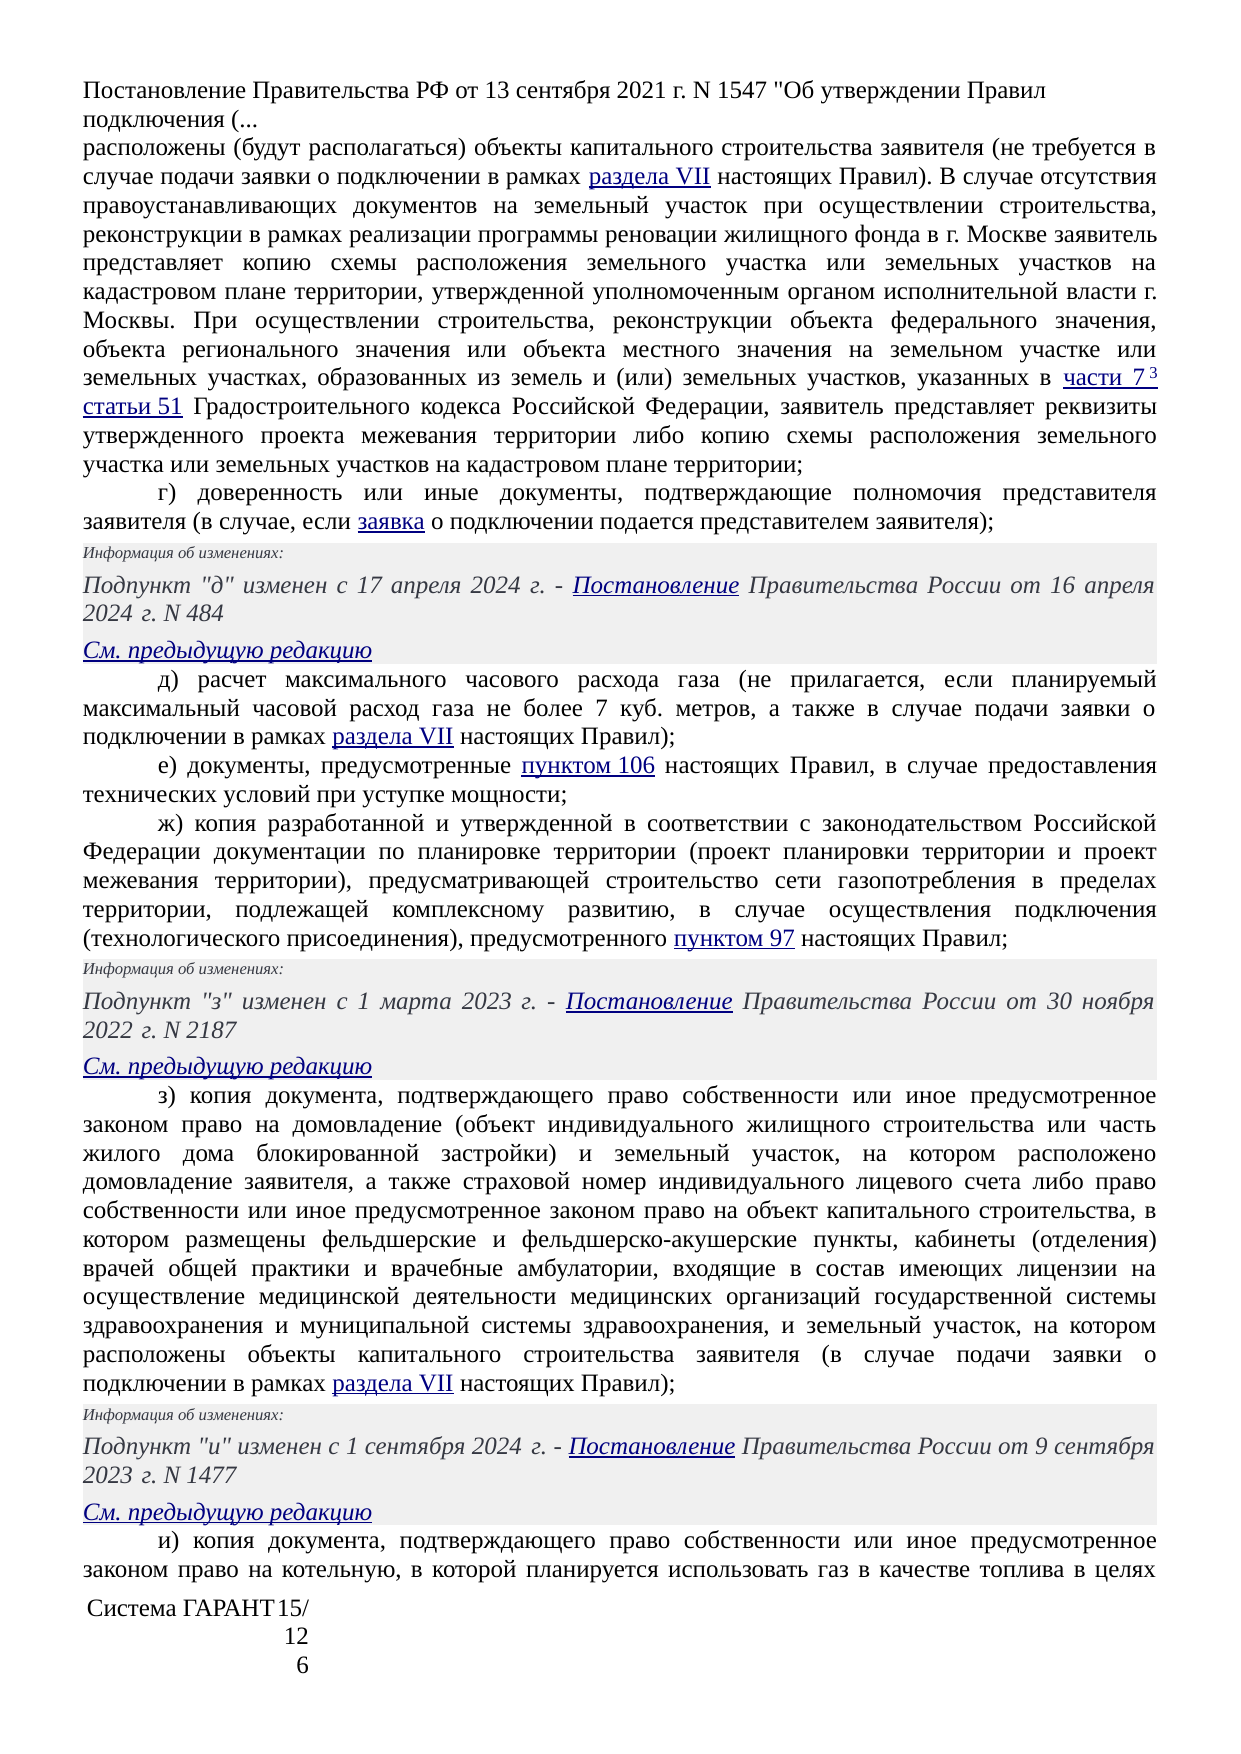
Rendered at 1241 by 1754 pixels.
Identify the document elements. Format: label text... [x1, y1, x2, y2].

text Подпункт "з" изменен с 1 марта 2023 г. - Постановление Правительства России от 30 ноября 2022 г. N 2187 [239, 1013, 1157, 1044]
text расположены (будут располагаться) объекты капитального строительства заявителя (не требуется в случае подачи заявки о подключении в рамках раздела VII настоящих Правил). В случае отсутствия правоустанавливающих документов на земельный участок при осуществлении строительства, реконструкции в рамках реализации программы реновации жилищного фонда в г. Москве заявитель представляет копию схемы расположения земельного участка или земельных участков на кадастровом плане территории, утвержденной уполномоченным органом исполнительной власти г. Москвы. При осуществлении строительства, реконструкции объекта федерального значения, объекта регионального значения или объекта местного значения на земельном участке или земельных участках, образованных из земель и (или) земельных участков, указанных в части 7 3 статьи 51 Градостроительного кодекса Российской Федерации, заявитель представляет реквизиты утвержденного проекта межевания территории либо копию схемы расположения земельного участка или земельных участков на кадастровом плане территории; [83, 132, 1157, 477]
text Информация об изменениях: [286, 1404, 1157, 1423]
text Информация об изменениях: [286, 959, 1157, 978]
text См. предыдущую редакцию [374, 635, 1157, 664]
text и) копия документа, подтверждающего право собственности или иное предусмотренное законом право на котельную, в которой планируется использовать газ в качестве топлива в целях [83, 1525, 1157, 1583]
text е) документы, предусмотренные пунктом 106 настоящих Правил, в случае предоставления технических условий при уступке мощности; [83, 750, 1157, 808]
text ж) копия разработанной и утвержденной в соответствии с законодательством Российской Федерации документации по планировке территории (проект планировки территории и проект межевания территории), предусматривающей строительство сети газопотребления в пределах территории, подлежащей комплексному развитию, в случае осуществления подключения (технологического присоединения), предусмотренного пунктом 97 настоящих Правил; [83, 808, 1157, 951]
text См. предыдущую редакцию [374, 1497, 1157, 1525]
text Подпункт "д" изменен с 17 апреля 2024 г. - Постановление Правительства России от 16 апреля 2024 г. N 484 [83, 596, 1157, 627]
text Подпункт "и" изменен с 1 сентября 2024 г. - Постановление Правительства России от 9 сентября 2023 г. N 1477 [239, 1431, 1157, 1489]
text д) расчет максимального часового расхода газа (не прилагается, если планируемый максимальный часовой расход газа не более 7 куб. метров, а также в случае подачи заявки о подключении в рамках раздела VII настоящих Правил); [83, 664, 1157, 750]
text Информация об изменениях: [286, 543, 1157, 562]
text См. предыдущую редакцию [374, 1051, 1157, 1080]
text г) доверенность или иные документы, подтверждающие полномочия представителя заявителя (в случае, если заявка о подключении подается представителем заявителя); [83, 477, 1157, 535]
text з) копия документа, подтверждающего право собственности или иное предусмотренное законом право на домовладение (объект индивидуального жилищного строительства или часть жилого дома блокированной застройки) и земельный участок, на котором расположено домовладение заявителя, а также страховой номер индивидуального лицевого счета либо право собственности или иное предусмотренное законом право на объект капитального строительства, в котором размещены фельдшерские и фельдшерско-акушерские пункты, кабинеты (отделения) врачей общей практики и врачебные амбулатории, входящие в состав имеющих лицензии на осуществление медицинской деятельности медицинских организаций государственной системы здравоохранения и муниципальной системы здравоохранения, и земельный участок, на котором расположены объекты капитального строительства заявителя (в случае подачи заявки о подключении в рамках раздела VII настоящих Правил); [83, 1080, 1157, 1396]
